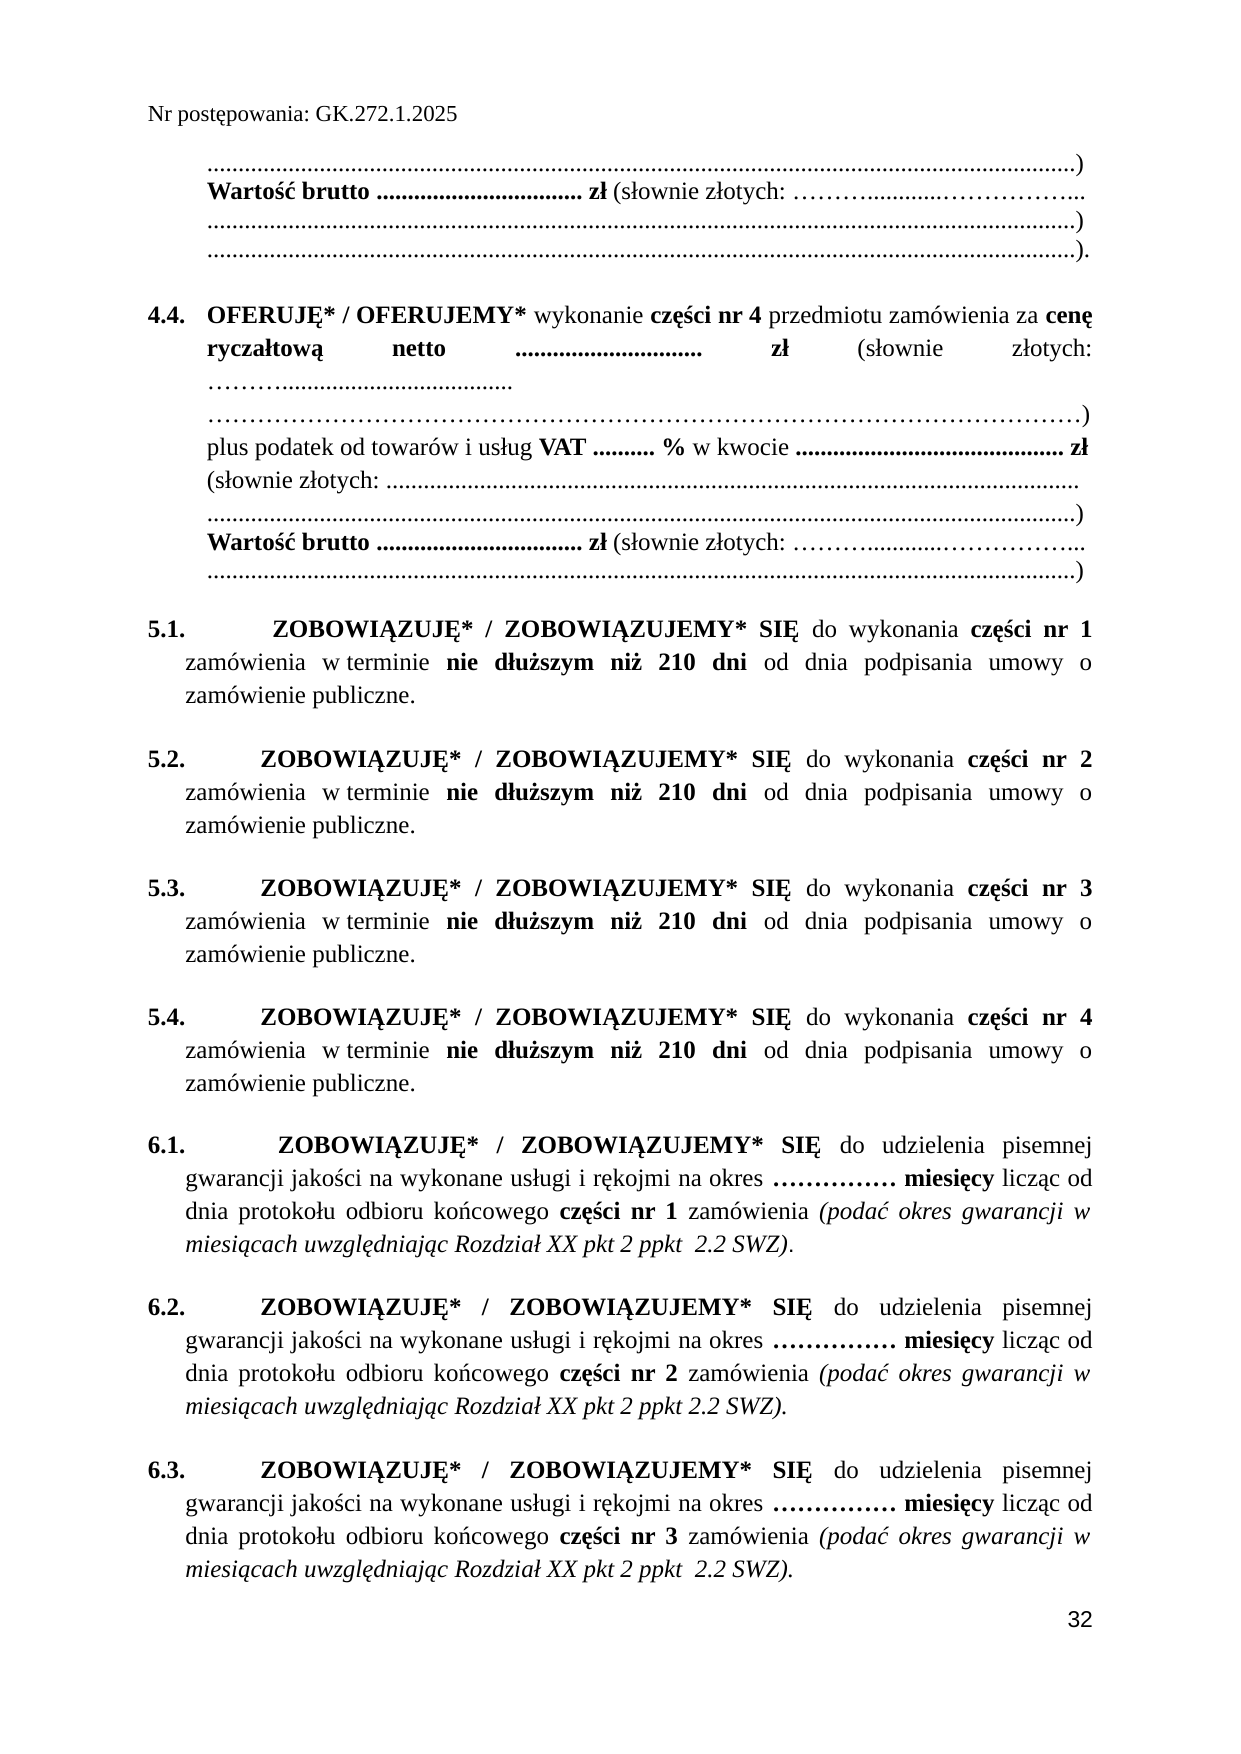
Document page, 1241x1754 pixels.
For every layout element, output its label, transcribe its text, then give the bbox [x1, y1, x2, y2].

list ZOBOWIĄZUJĘ* / ZOBOWIĄZUJEMY* SIĘ do udzielenia pisemnej gwarancji jakości na wykonane usługi i rękojmi na okres …………… miesięcy licząc od dnia protokołu odbioru końcowego części nr 2 zamówienia (podać okres gwarancji w miesiącach uwzględniając Rozdział XX pkt 2 ppkt 2.2 SWZ). [148, 1292, 1093, 1420]
list ZOBOWIĄZUJĘ* / ZOBOWIĄZUJEMY* SIĘ do wykonania części nr 4 zamówienia w terminie nie dłuższym niż 210 dni od dnia podpisania umowy o zamówienie publiczne. [148, 1002, 1093, 1097]
list ……………………………………………………………………………………………) plus podatek od towarów i usług VAT .......... % w kwocie ........................................... zł (słownie złotych: ............................................................................................................... [207, 399, 1093, 494]
list ZOBOWIĄZUJĘ* / ZOBOWIĄZUJEMY* SIĘ do wykonania części nr 2 zamówienia w terminie nie dłuższym niż 210 dni od dnia podpisania umowy o zamówienie publiczne. [148, 744, 1093, 838]
list ZOBOWIĄZUJĘ* / ZOBOWIĄZUJEMY* SIĘ do udzielenia pisemnej gwarancji jakości na wykonane usługi i rękojmi na okres …………… miesięcy licząc od dnia protokołu odbioru końcowego części nr 3 zamówienia (podać okres gwarancji w miesiącach uwzględniając Rozdział XX pkt 2 ppkt 2.2 SWZ). [148, 1455, 1093, 1582]
text ...........................................................................................................................................). [207, 234, 1093, 263]
text ...........................................................................................................................................) [207, 205, 1093, 234]
list OFERUJĘ* / OFERUJEMY* wykonanie części nr 4 przedmiotu zamówienia za cenę ryczałtową netto .............................. zł (słownie złotych: ………..................................... [148, 300, 1093, 395]
text ...........................................................................................................................................) [207, 498, 1093, 527]
list ZOBOWIĄZUJĘ* / ZOBOWIĄZUJEMY* SIĘ do udzielenia pisemnej gwarancji jakości na wykonane usługi i rękojmi na okres …………… miesięcy licząc od dnia protokołu odbioru końcowego części nr 1 zamówienia (podać okres gwarancji w miesiącach uwzględniając Rozdział XX pkt 2 ppkt 2.2 SWZ). [148, 1130, 1093, 1258]
list ZOBOWIĄZUJĘ* / ZOBOWIĄZUJEMY* SIĘ do wykonania części nr 1 zamówienia w terminie nie dłuższym niż 210 dni od dnia podpisania umowy o zamówienie publiczne. [148, 614, 1093, 709]
text Wartość brutto ................................. zł (słownie złotych: ………............……………... [207, 527, 1093, 556]
text ...........................................................................................................................................) [207, 556, 1093, 584]
text ...........................................................................................................................................) [207, 148, 1093, 176]
list ZOBOWIĄZUJĘ* / ZOBOWIĄZUJEMY* SIĘ do wykonania części nr 3 zamówienia w terminie nie dłuższym niż 210 dni od dnia podpisania umowy o zamówienie publiczne. [148, 873, 1093, 968]
text Wartość brutto ................................. zł (słownie złotych: ………............……………... [207, 176, 1093, 205]
